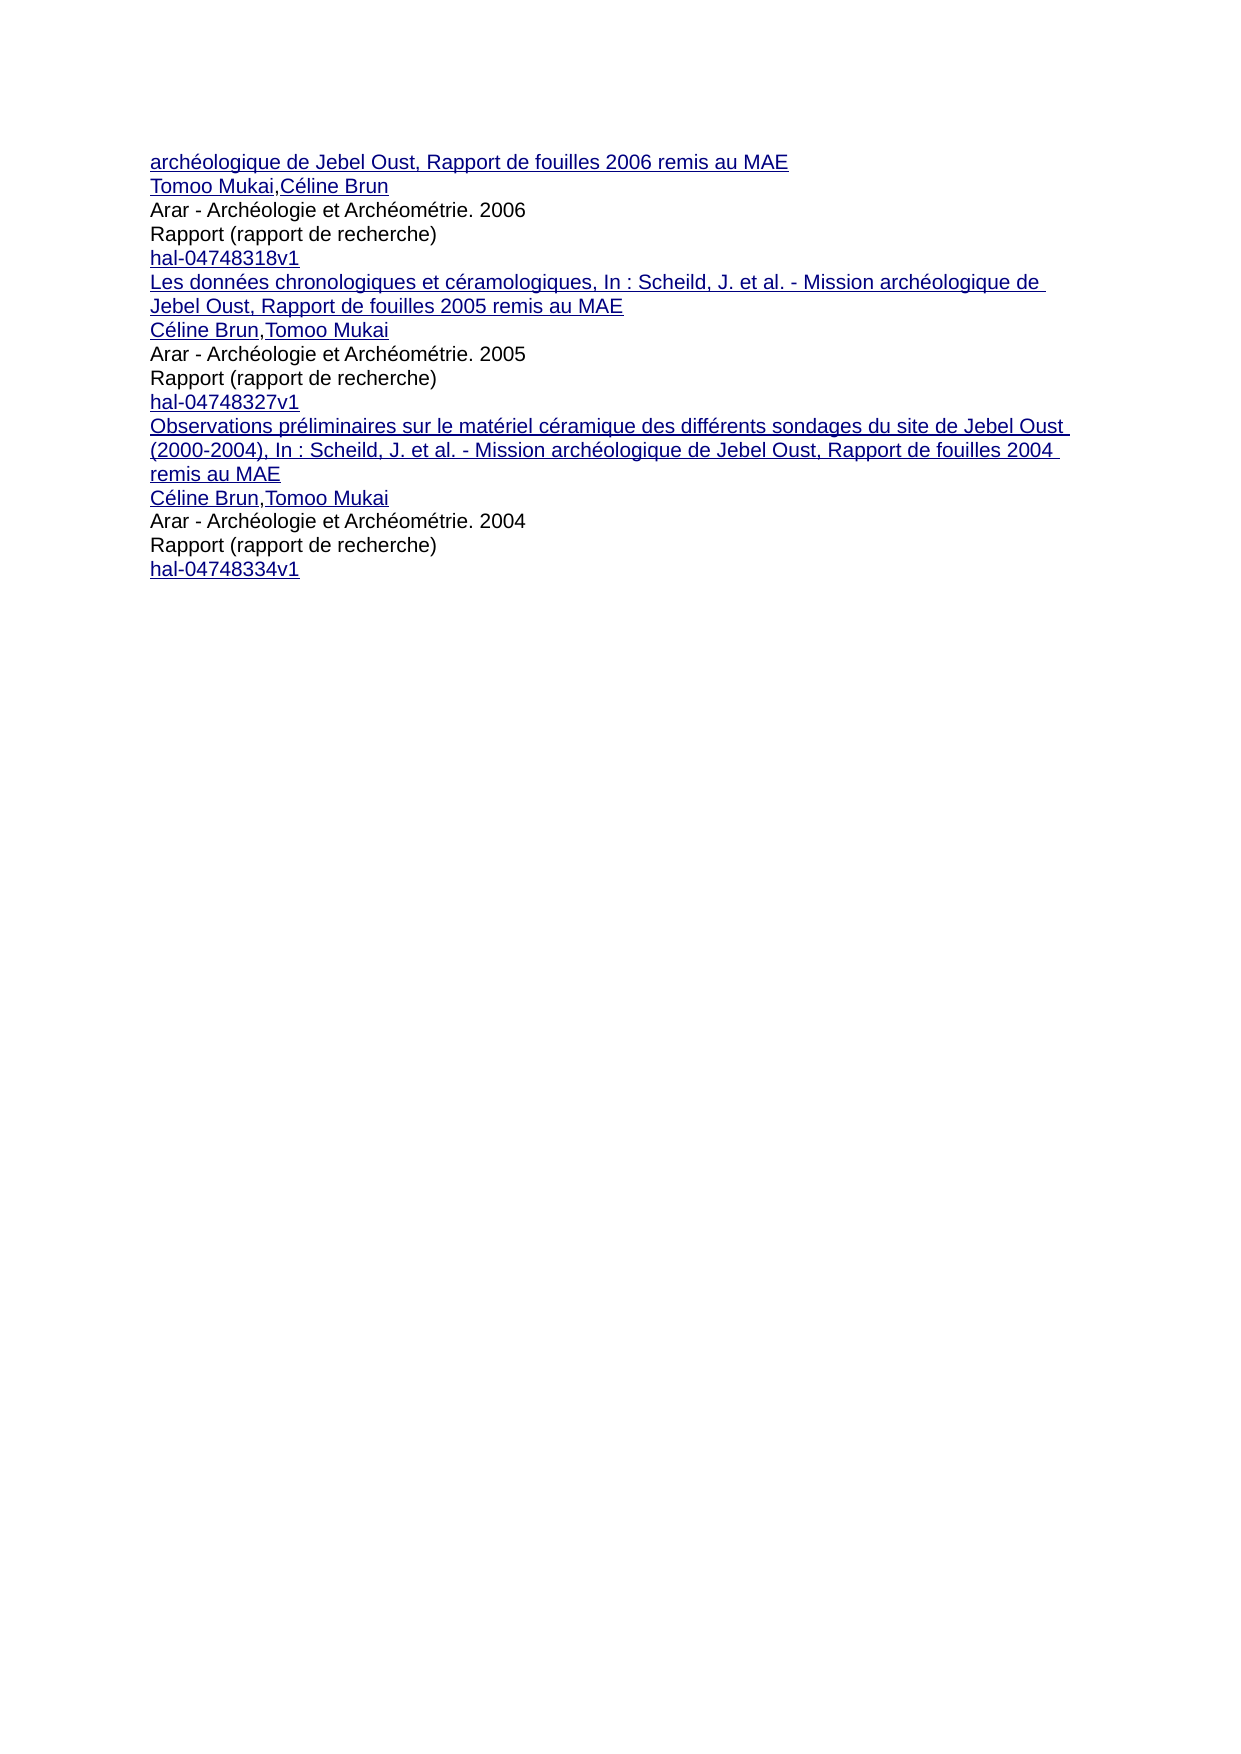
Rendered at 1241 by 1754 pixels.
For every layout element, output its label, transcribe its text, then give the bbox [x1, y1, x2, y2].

table_cell archéologique de Jebel Oust, Rapport de fouilles 2006 remis au MAE Tomoo Mukai,Céline Brun Arar - Archéologie et Archéométrie. 2006 Rapport (rapport de recherche) hal-04748318v1 [150, 150, 1090, 270]
table_cell Les données chronologiques et céramologiques, In : Scheild, J. et al. - Mission archéologique de Jebel Oust, Rapport de fouilles 2005 remis au MAE Céline Brun,Tomoo Mukai Arar - Archéologie et Archéométrie. 2005 Rapport (rapport de recherche) hal-04748327v1 [150, 270, 1090, 413]
table_cell Observations préliminaires sur le matériel céramique des différents sondages du site de Jebel Oust (2000-2004), In : Scheild, J. et al. - Mission archéologique de Jebel Oust, Rapport de fouilles 2004 remis au MAE Céline Brun,Tomoo Mukai Arar - Archéologie et Archéométrie. 2004 Rapport (rapport de recherche) hal-04748334v1 [150, 414, 1090, 581]
